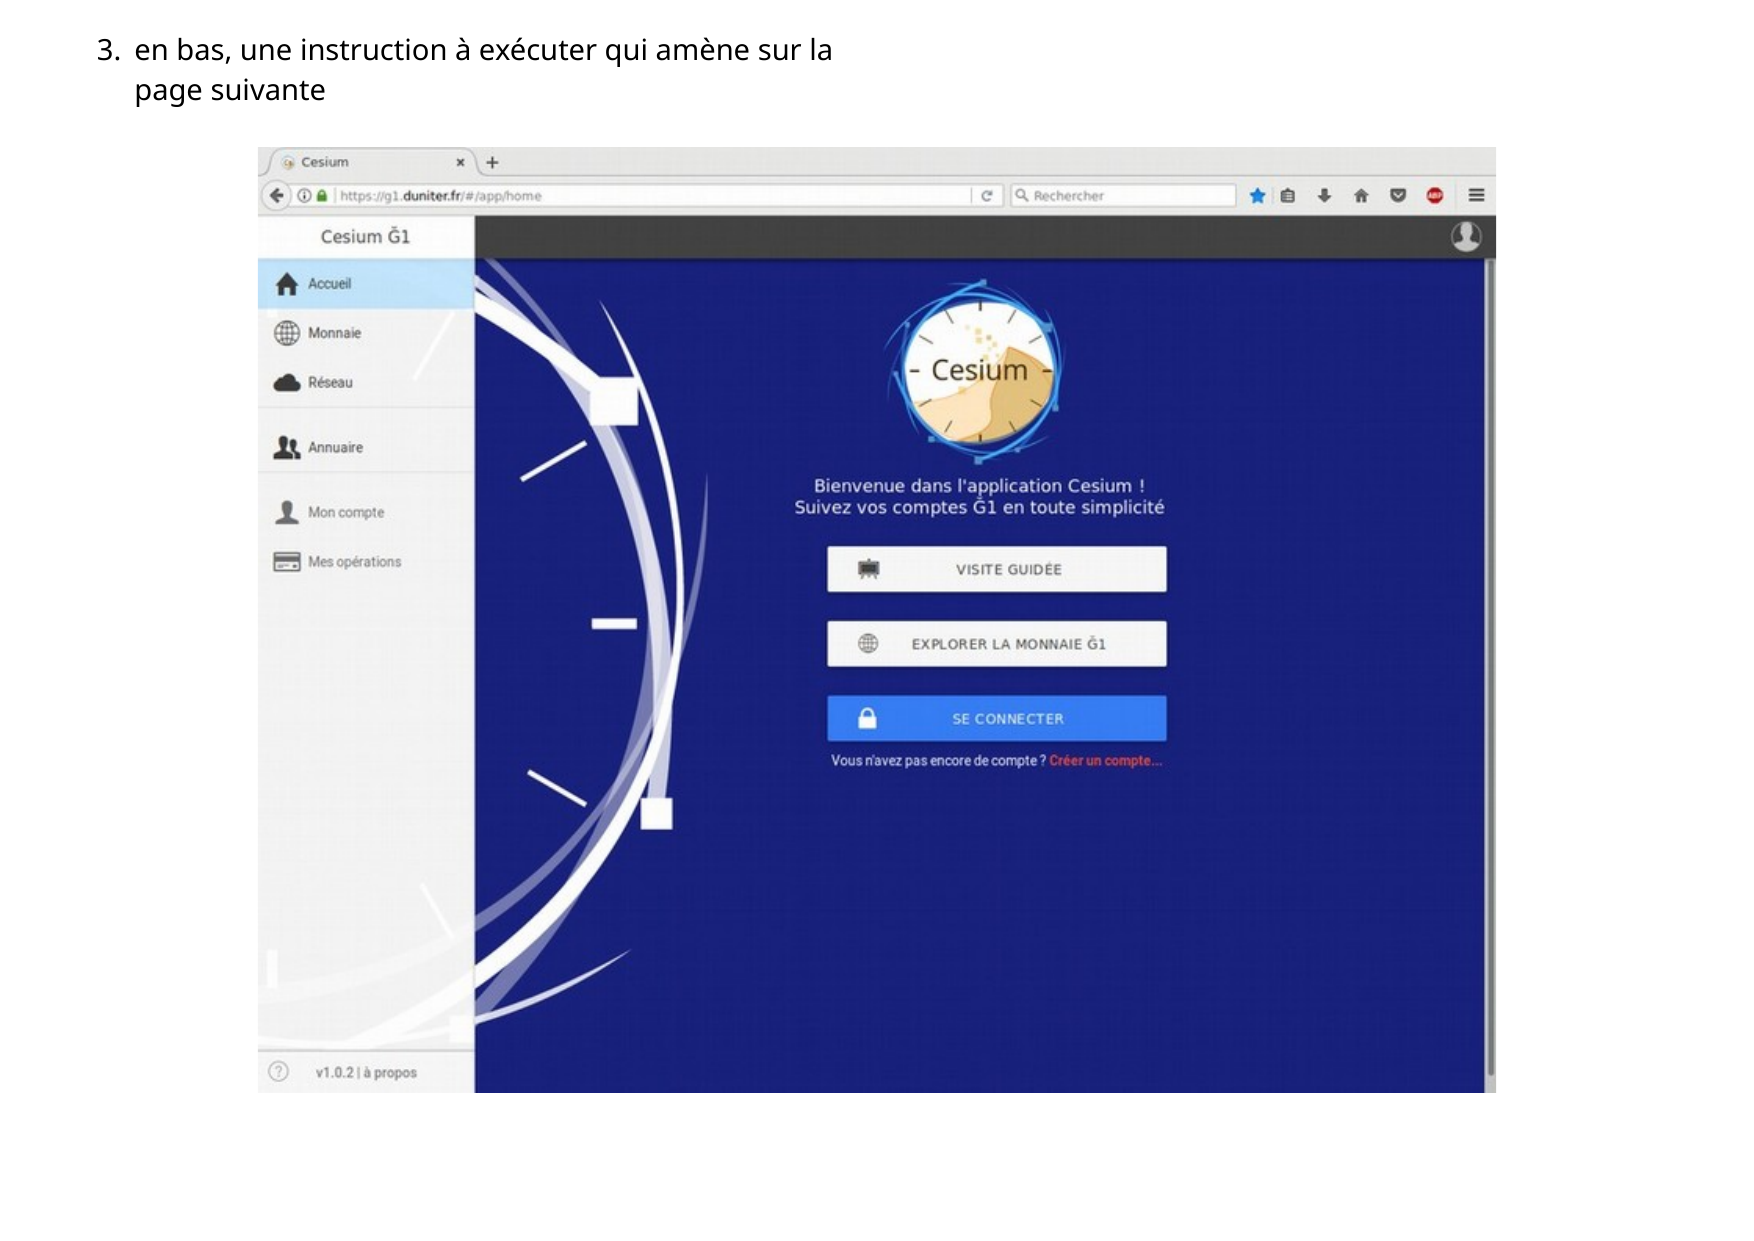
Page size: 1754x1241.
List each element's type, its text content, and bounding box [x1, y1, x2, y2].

picture [257, 147, 1497, 1093]
list en bas, une instruction à exécuter qui amène sur la page suivante [97, 29, 847, 109]
